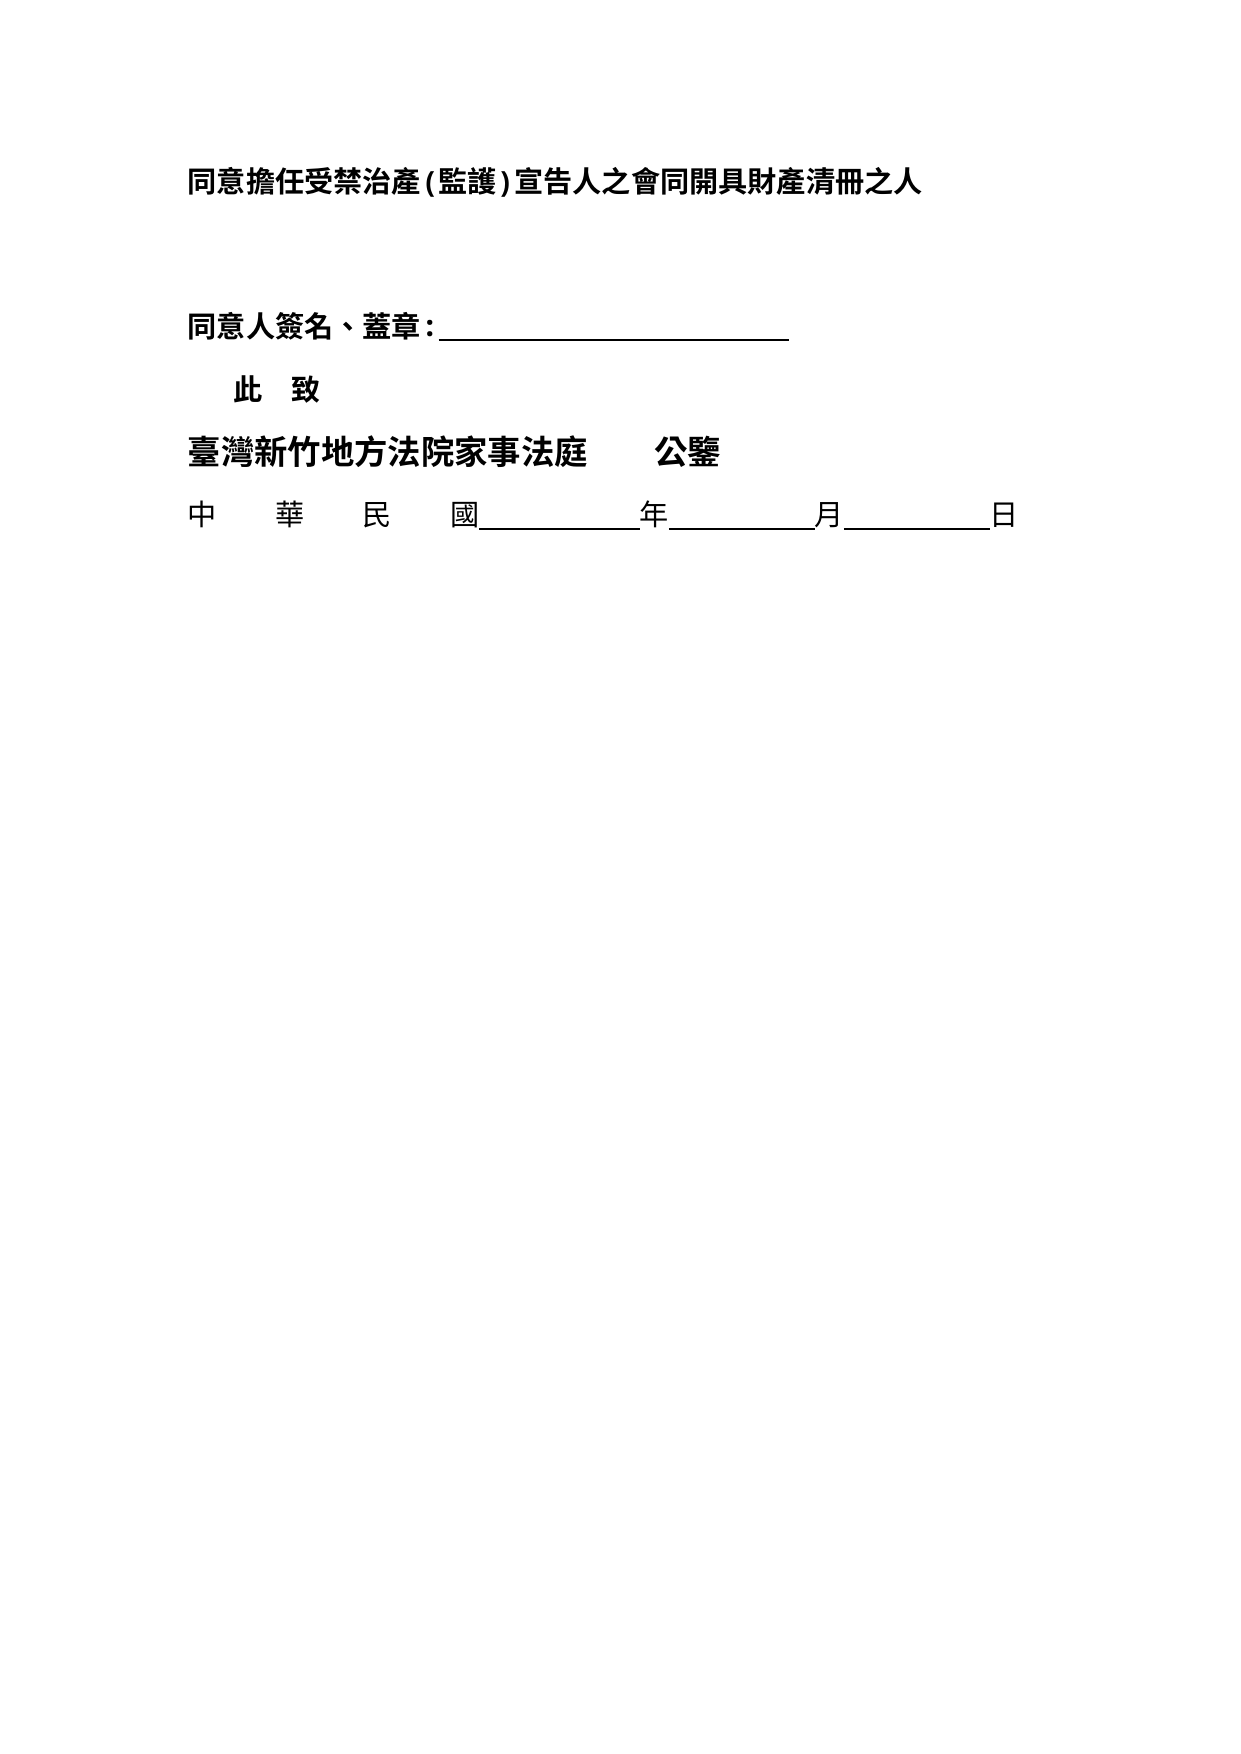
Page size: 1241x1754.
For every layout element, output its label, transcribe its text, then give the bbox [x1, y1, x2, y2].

text 臺灣新竹地方法院家事法庭 公鑒 [187, 408, 1053, 471]
text 中 華 民 國 年 月 日 [187, 471, 1053, 533]
text 此 致 [187, 346, 1053, 408]
text 同意人簽名、蓋章: [187, 283, 1053, 346]
text 同意擔任受禁治產(監護)宣告人之會同開具財產清冊之人 [187, 158, 1053, 201]
